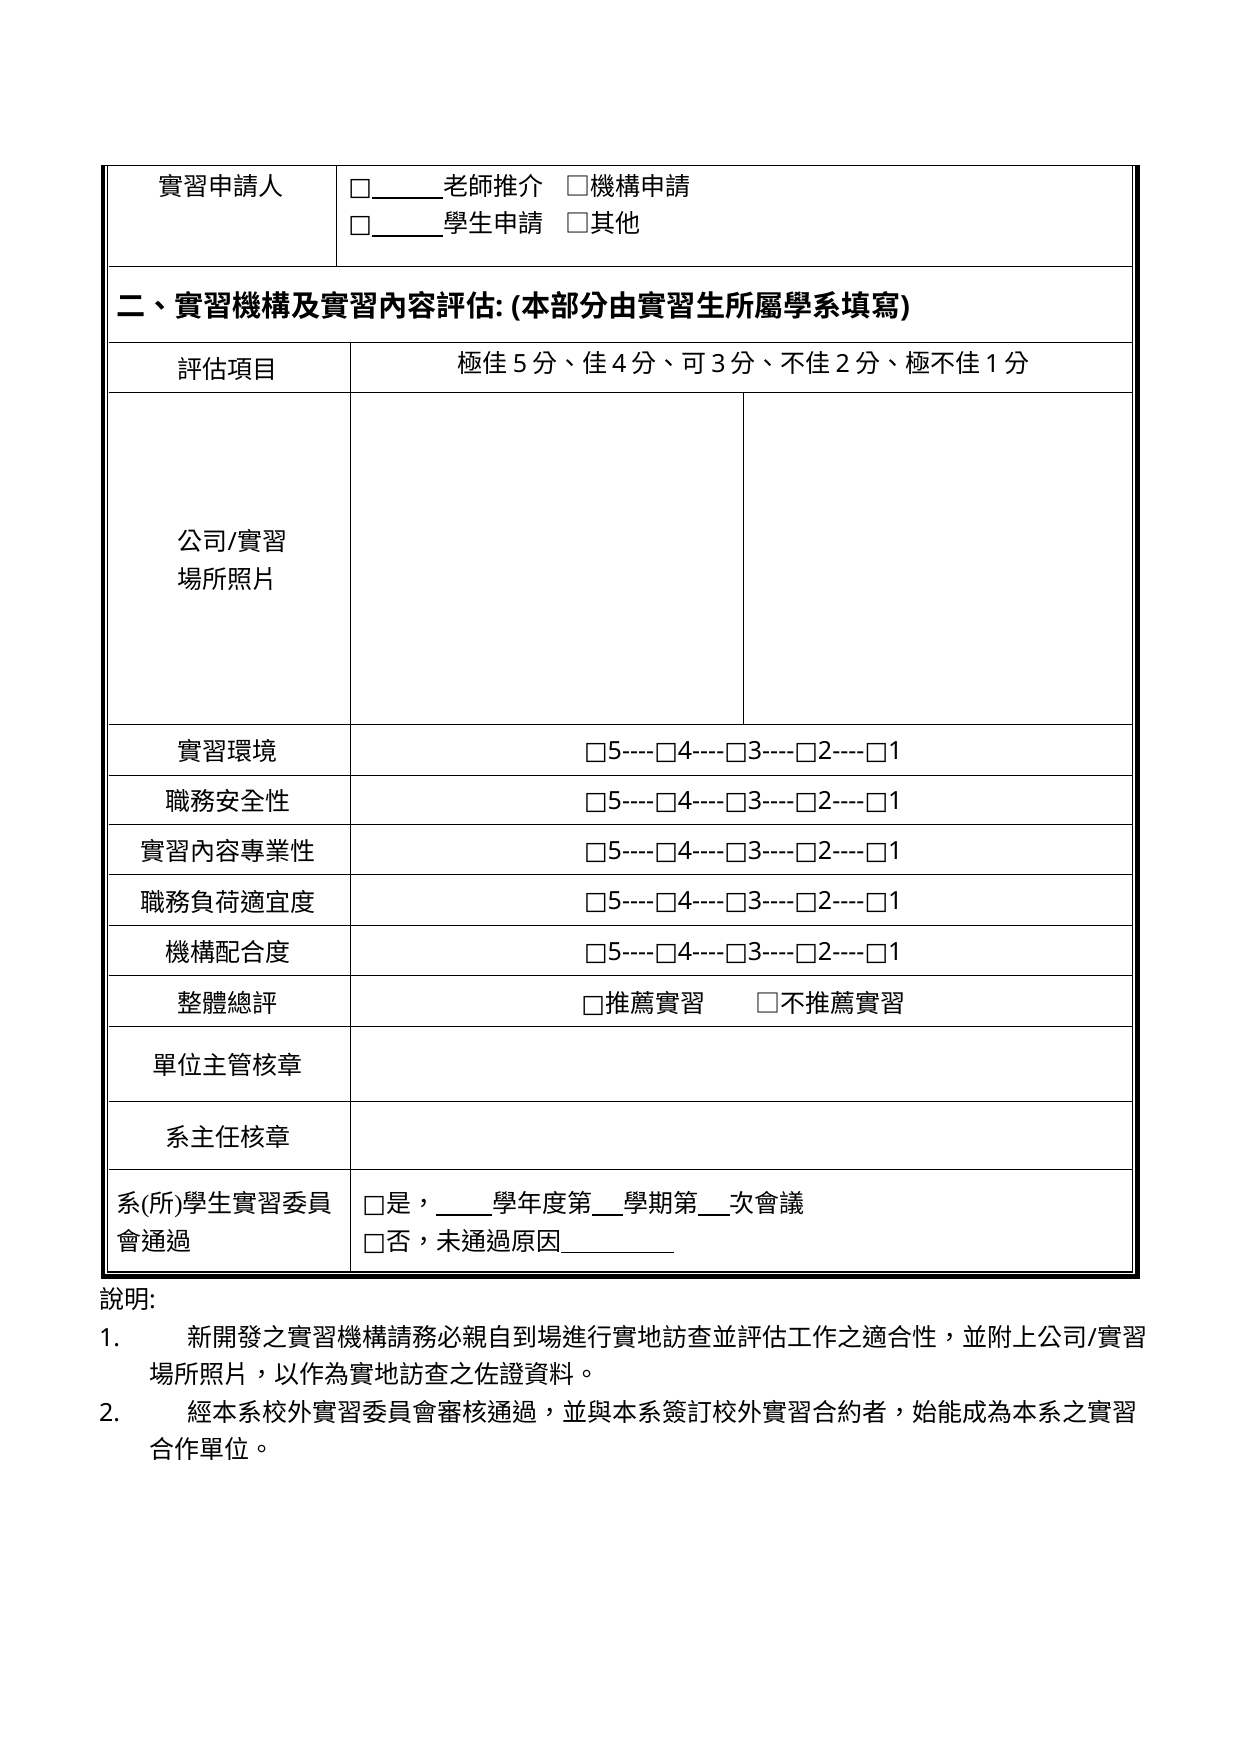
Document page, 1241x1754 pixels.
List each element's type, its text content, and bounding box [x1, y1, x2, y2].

table_cell 評估項目 [108, 343, 350, 392]
table_cell [744, 393, 1132, 724]
table_cell [351, 393, 743, 724]
table_cell 公司/實習 場所照片 [108, 393, 350, 724]
table_cell [351, 1102, 1132, 1169]
list 經本系校外實習委員會審核通過，並與本系簽訂校外實習合約者，始能成為本系之實習合作單位。 [99, 1391, 1147, 1466]
table_cell 單位主管核章 [108, 1027, 350, 1101]
table_cell 實習內容專業性 [108, 825, 350, 874]
table_cell □ 老師推介 □機構申請 □ 學生申請 □其他 [337, 166, 1132, 266]
table_cell 實習申請人 [108, 166, 336, 266]
table_cell □推薦實習 □不推薦實習 [351, 976, 1132, 1026]
table_cell □5----□4----□3----□2----□1 [351, 725, 1132, 774]
table_cell 整體總評 [108, 976, 350, 1026]
table_cell □5----□4----□3----□2----□1 [351, 776, 1132, 824]
table_cell [351, 1027, 1132, 1101]
table_cell 極佳5分、佳4分、可3分、不佳2分、極不佳1分 [351, 343, 1132, 392]
table_cell □5----□4----□3----□2----□1 [351, 825, 1132, 874]
table_cell 實習環境 [108, 725, 350, 774]
table_cell □5----□4----□3----□2----□1 [351, 926, 1132, 975]
table_cell 機構配合度 [108, 926, 350, 975]
table_cell 系(所)學生實習委員會通過 [108, 1170, 350, 1271]
text 說明: [99, 1279, 1147, 1316]
table_cell 職務負荷適宜度 [108, 875, 350, 925]
table_cell 職務安全性 [108, 776, 350, 824]
table_cell □是， 學年度第 學期第 次會議 □否，未通過原因 [351, 1170, 1132, 1271]
list 新開發之實習機構請務必親自到場進行實地訪查並評估工作之適合性，並附上公司/實習場所照片，以作為實地訪查之佐證資料。 [99, 1316, 1147, 1391]
table_cell 二、實習機構及實習內容評估: (本部分由實習生所屬學系填寫) [108, 267, 1132, 342]
table_cell 系主任核章 [108, 1102, 350, 1169]
table_cell □5----□4----□3----□2----□1 [351, 875, 1132, 925]
